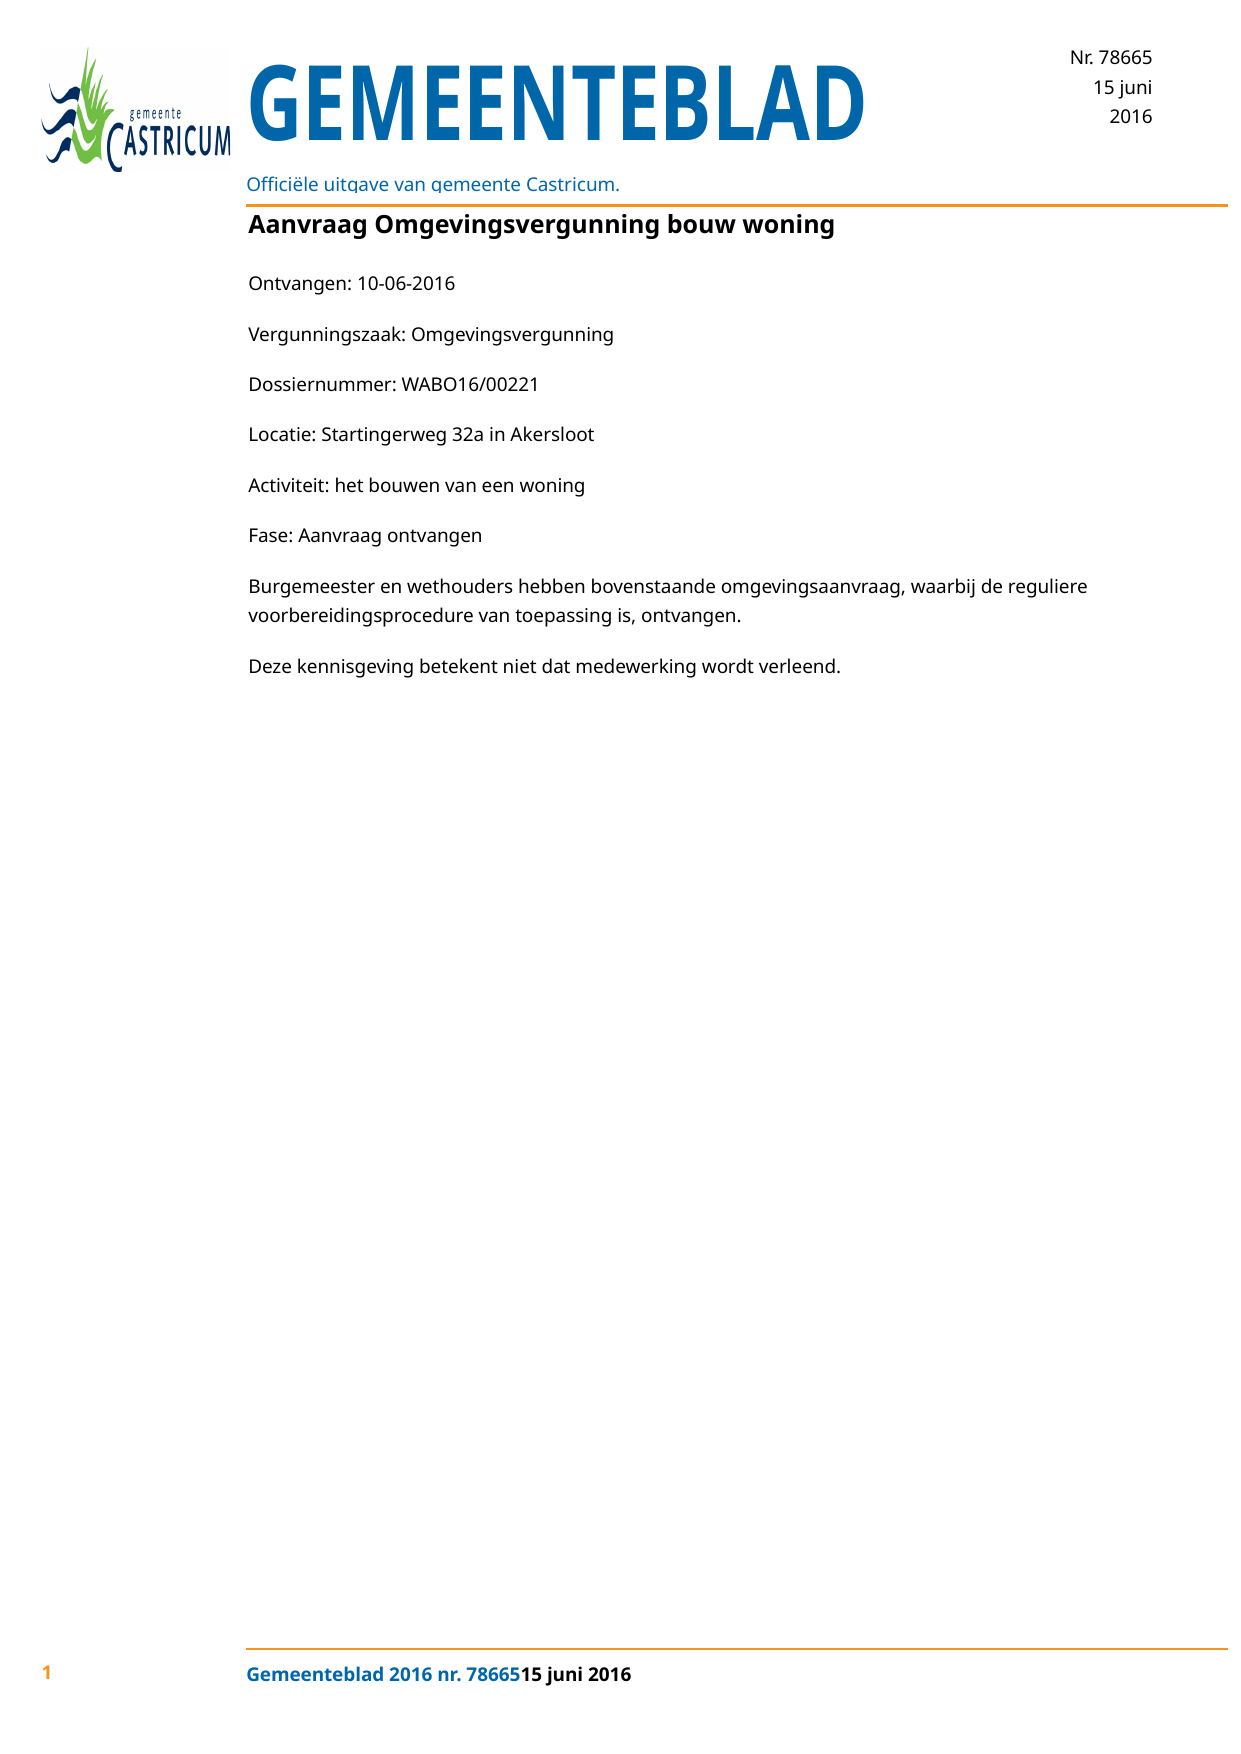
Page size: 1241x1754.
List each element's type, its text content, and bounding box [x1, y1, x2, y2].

picture [41, 47, 231, 172]
text Aanvraag Omgevingsvergunning bouw woning [248, 207, 1152, 241]
text Ontvangen: 10-06-2016 [248, 270, 1152, 296]
text Burgemeester en wethouders hebben bovenstaande omgevingsaanvraag, waarbij de reguliere voorbereidingsprocedure van toepassing is, ontvangen. [248, 573, 1152, 628]
text Vergunningszaak: Omgevingsvergunning [248, 321, 1152, 346]
text Deze kennisgeving betekent niet dat medewerking wordt verleend. [248, 653, 1152, 678]
text Activiteit: het bouwen van een woning [248, 472, 1152, 498]
text Fase: Aanvraag ontvangen [248, 522, 1152, 548]
text Dossiernummer: WABO16/00221 [248, 371, 1152, 397]
text Locatie: Startingerweg 32a in Akersloot [248, 422, 1152, 447]
